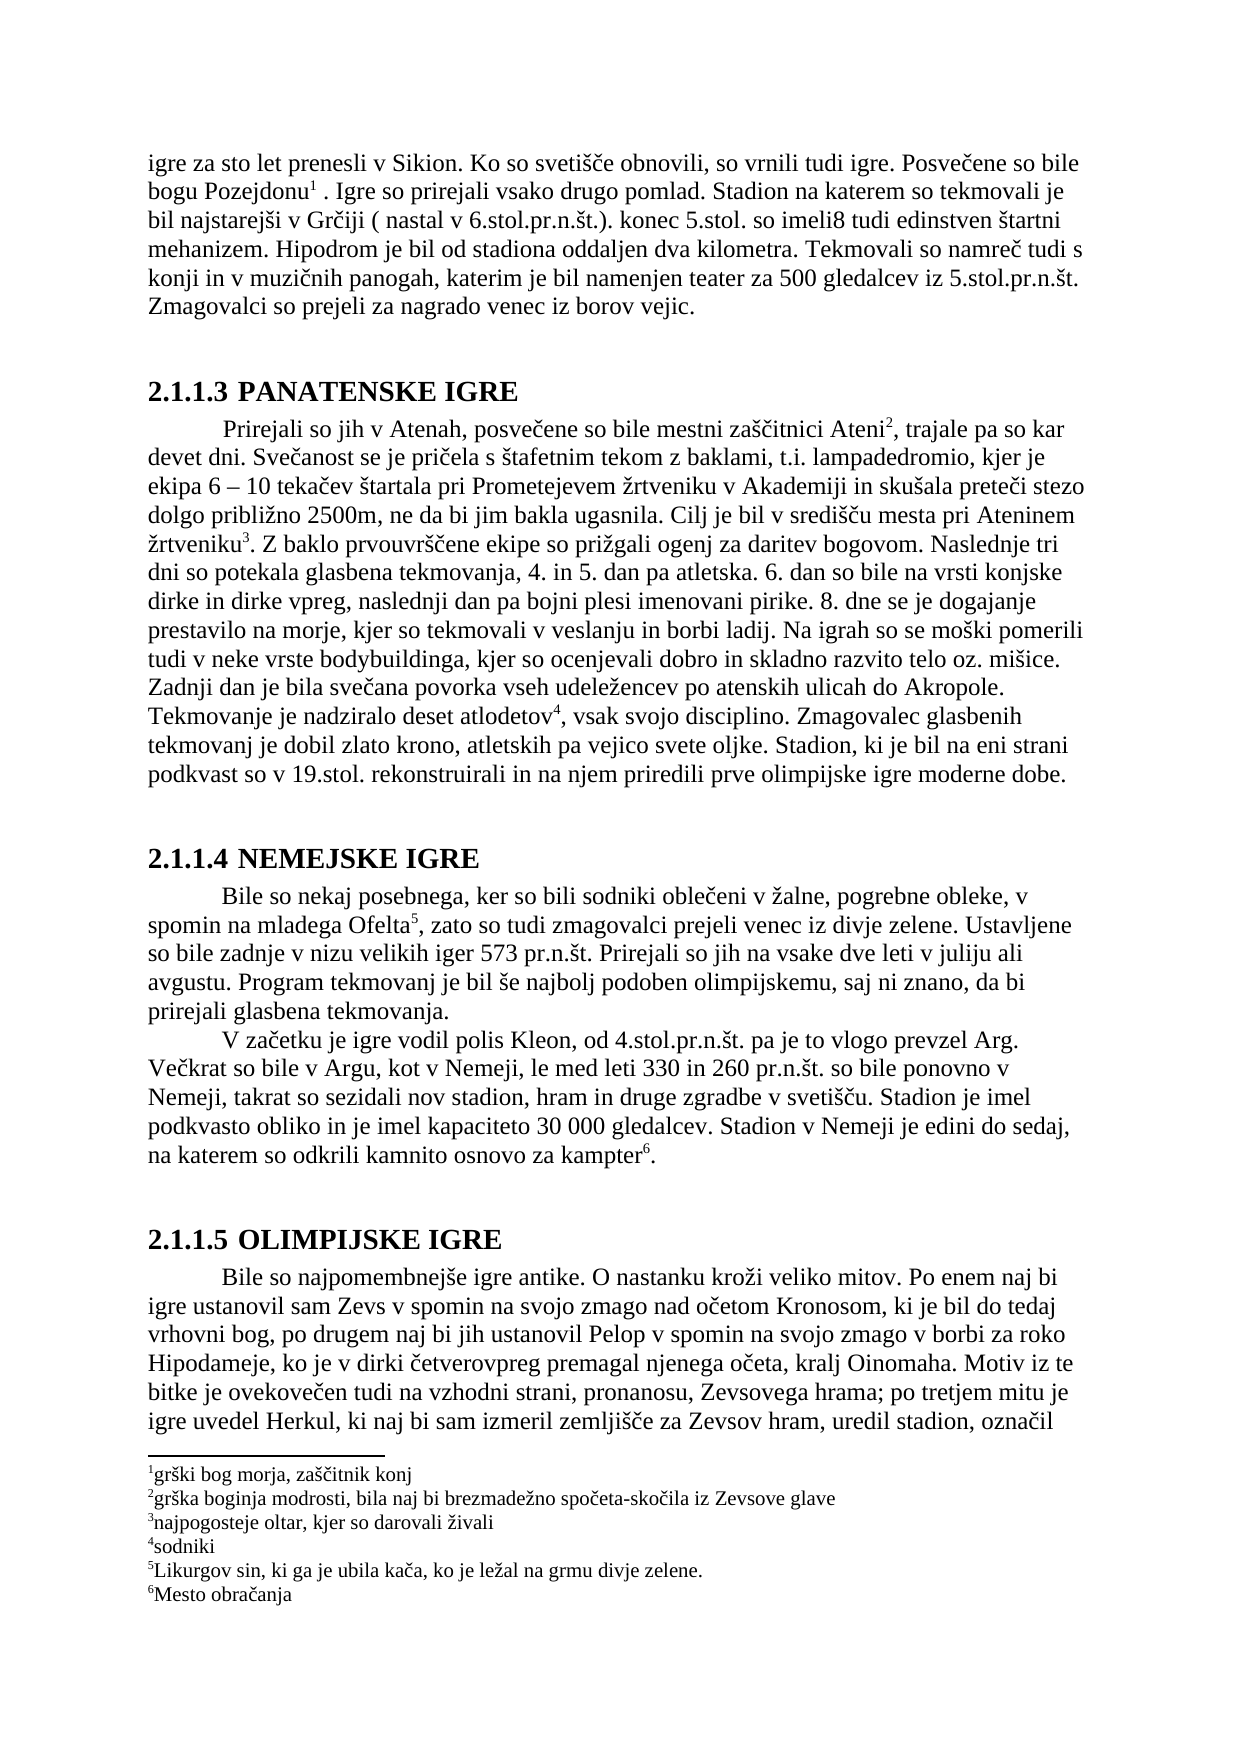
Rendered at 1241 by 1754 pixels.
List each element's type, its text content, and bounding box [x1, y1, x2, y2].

subtitle OLIMPIJSKE IGRE [148, 1222, 1093, 1256]
text V začetku je igre vodil polis Kleon, od 4.stol.pr.n.št. pa je to vlogo prevzel Arg. Večkrat so bile v Argu, kot v Nemeji, le med leti 330 in 260 pr.n.št. so bile ponovno v Nemeji, takrat so sezidali nov stadion, hram in druge zgradbe v svetišču. Stadion je imel podkvasto obliko in je imel kapaciteto 30 000 gledalcev. Stadion v Nemeji je edini do sedaj, na katerem so odkrili kamnito osnovo za kampter. [148, 1025, 1093, 1168]
text Bile so nekaj posebnega, ker so bili sodniki oblečeni v žalne, pogrebne obleke, v spomin na mladega Ofelta, zato so tudi zmagovalci prejeli venec iz divje zelene. Ustavljene so bile zadnje v nizu velikih iger 573 pr.n.št. Prirejali so jih na vsake dve leti v juliju ali avgustu. Program tekmovanj je bil še najbolj podoben olimpijskemu, saj ni znano, da bi prirejali glasbena tekmovanja. [148, 881, 1093, 1025]
text Prirejali so jih v Atenah, posvečene so bile mestni zaščitnici Ateni, trajale pa so kar devet dni. Svečanost se je pričela s štafetnim tekom z baklami, t.i. lampadedromio, kjer je ekipa 6 – 10 tekačev štartala pri Prometejevem žrtveniku v Akademiji in skušala preteči stezo dolgo približno 2500m, ne da bi jim bakla ugasnila. Cilj je bil v središču mesta pri Ateninem žrtveniku. Z baklo prvouvrščene ekipe so prižgali ogenj za daritev bogovom. Naslednje tri dni so potekala glasbena tekmovanja, 4. in 5. dan pa atletska. 6. dan so bile na vrsti konjske dirke in dirke vpreg, naslednji dan pa bojni plesi imenovani pirike. 8. dne se je dogajanje prestavilo na morje, kjer so tekmovali v veslanju in borbi ladij. Na igrah so se moški pomerili tudi v neke vrste bodybuildinga, kjer so ocenjevali dobro in skladno razvito telo oz. mišice. Zadnji dan je bila svečana povorka vseh udeležencev po atenskih ulicah do Akropole. Tekmovanje je nadziralo deset atlodetov, vsak svojo disciplino. Zmagovalec glasbenih tekmovanj je dobil zlato krono, atletskih pa vejico svete oljke. Stadion, ki je bil na eni strani podkvast so v 19.stol. rekonstruirali in na njem priredili prve olimpijske igre moderne dobe. [148, 414, 1093, 787]
text sodniki [148, 1534, 1093, 1558]
text najpogosteje oltar, kjer so darovali živali [148, 1510, 1093, 1534]
subtitle NEMEJSKE IGRE [148, 841, 1093, 875]
text igre za sto let prenesli v Sikion. Ko so svetišče obnovili, so vrnili tudi igre. Posvečene so bile bogu Pozejdonu . Igre so prirejali vsako drugo pomlad. Stadion na katerem so tekmovali je bil najstarejši v Grčiji ( nastal v 6.stol.pr.n.št.). konec 5.stol. so imeli8 tudi edinstven štartni mehanizem. Hipodrom je bil od stadiona oddaljen dva kilometra. Tekmovali so namreč tudi s konji in v muzičnih panogah, katerim je bil namenjen teater za 500 gledalcev iz 5.stol.pr.n.št. Zmagovalci so prejeli za nagrado venec iz borov vejic. [148, 148, 1093, 320]
text Mesto obračanja [148, 1582, 1093, 1606]
subtitle PANATENSKE IGRE [148, 374, 1093, 407]
text grška boginja modrosti, bila naj bi brezmadežno spočeta-skočila iz Zevsove glave [148, 1486, 1093, 1510]
text grški bog morja, zaščitnik konj [148, 1462, 1093, 1486]
text Bile so najpomembnejše igre antike. O nastanku kroži veliko mitov. Po enem naj bi igre ustanovil sam Zevs v spomin na svojo zmago nad očetom Kronosom, ki je bil do tedaj vrhovni bog, po drugem naj bi jih ustanovil Pelop v spomin na svojo zmago v borbi za roko Hipodameje, ko je v dirki četverovpreg premagal njenega očeta, kralj Oinomaha. Motiv iz te bitke je ovekovečen tudi na vzhodni strani, pronanosu, Zevsovega hrama; po tretjem mitu je igre uvedel Herkul, ki naj bi sam izmeril zemljišče za Zevsov hram, uredil stadion, označil [148, 1262, 1093, 1434]
text Likurgov sin, ki ga je ubila kača, ko je ležal na grmu divje zelene. [148, 1558, 1093, 1582]
